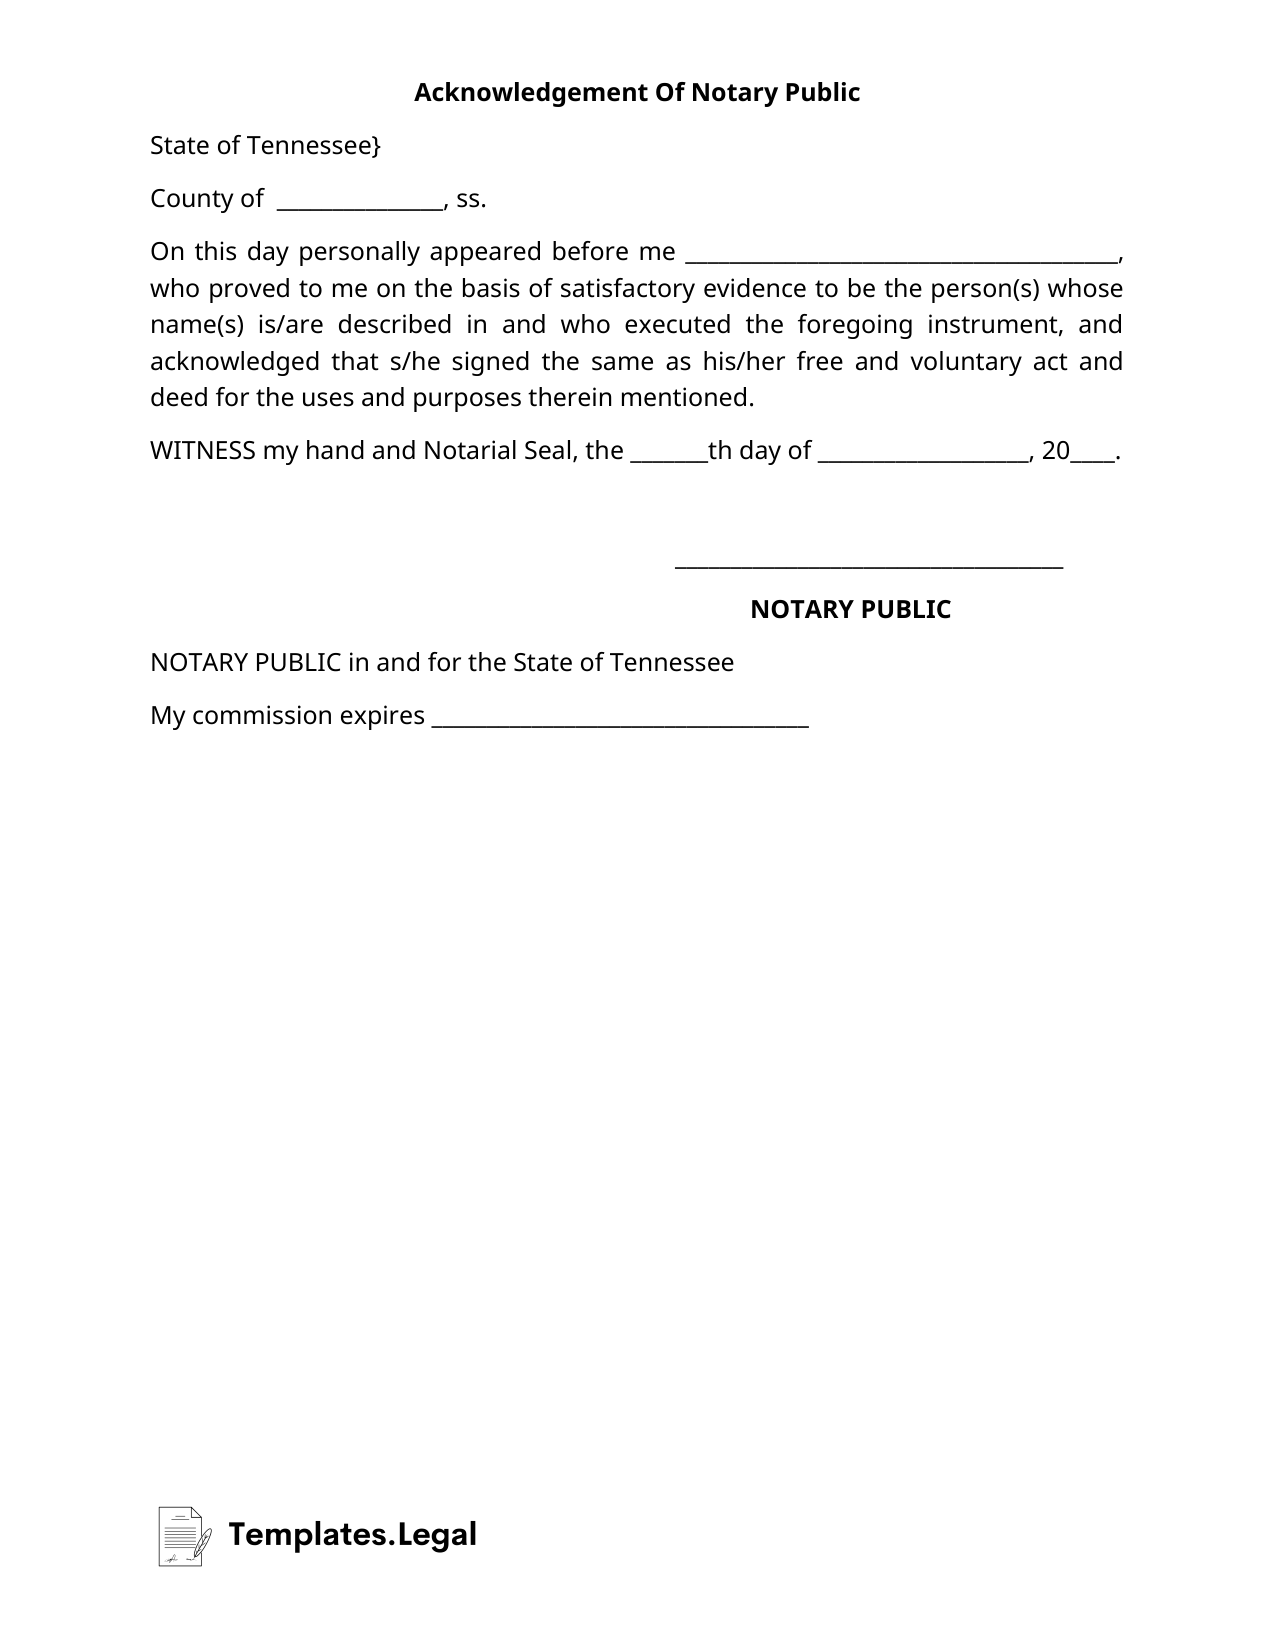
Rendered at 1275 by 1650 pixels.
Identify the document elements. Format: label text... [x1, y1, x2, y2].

text NOTARY PUBLIC in and for the State of Tennessee [150, 644, 1125, 679]
text On this day personally appeared before me _______________________________________, who proved to me on the basis of satisfactory evidence to be the person(s) whose name(s) is/are described in and who executed the foregoing instrument, and acknowledged that s/he signed the same as his/her free and voluntary act and deed for the uses and purposes therein mentioned. [150, 234, 1125, 413]
text NOTARY PUBLIC [150, 592, 1125, 626]
text County of _______________, ss. [150, 181, 1125, 215]
text State of Tennessee} [150, 128, 1125, 162]
text My commission expires __________________________________ [150, 698, 1125, 732]
text Acknowledgement Of Notary Public [150, 75, 1125, 109]
text WITNESS my hand and Notarial Seal, the _______th day of ___________________, 20____. [150, 432, 1125, 467]
text ___________________________________ [600, 538, 1125, 573]
